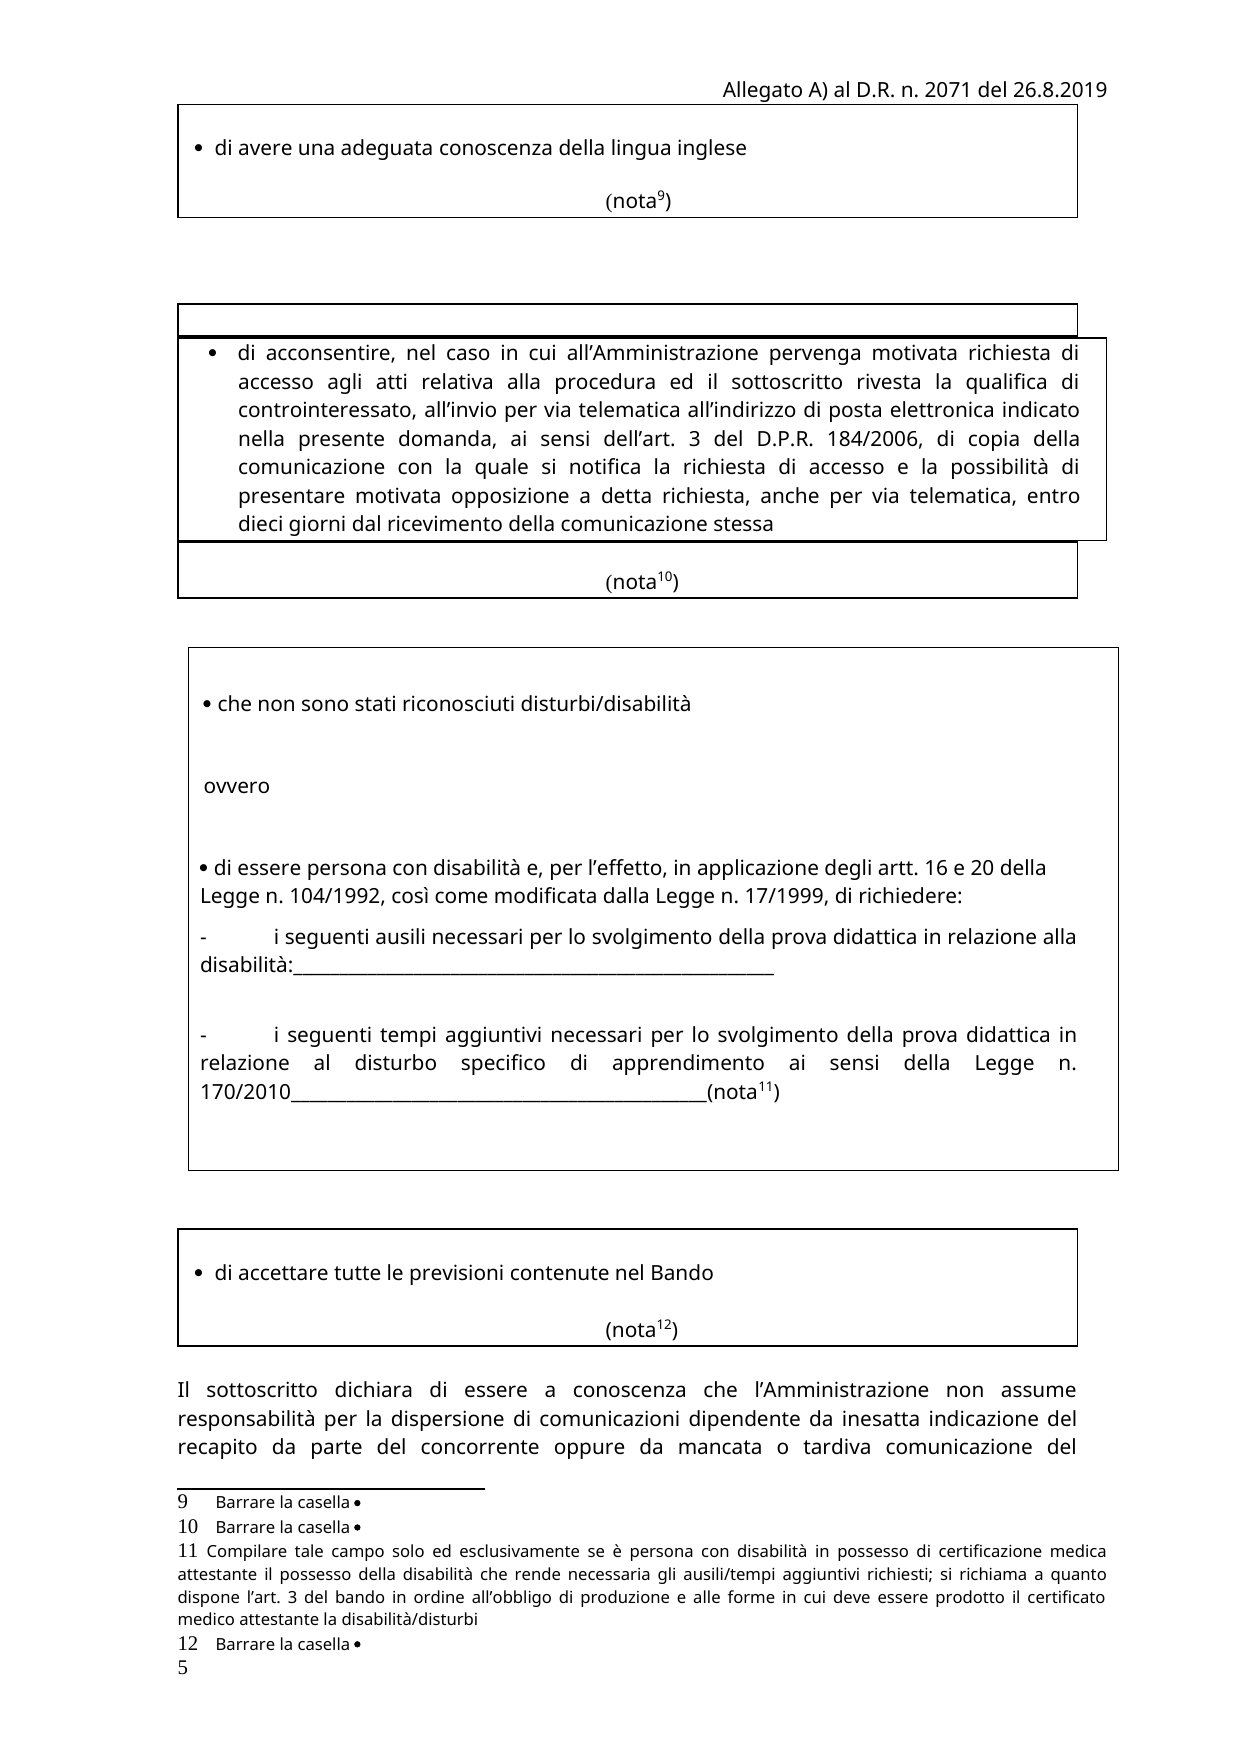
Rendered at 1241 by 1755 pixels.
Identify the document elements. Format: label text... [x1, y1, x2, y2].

subtitle (nota) [179, 543, 1077, 597]
table_header  che non sono stati riconosciuti disturbi/disabilità ovvero  di essere persona con disabilità e, per l’effetto, in applicazione degli artt. 16 e 20 della Legge n. 104/1992, così come modificata dalla Legge n. 17/1999, di richiedere: i seguenti ausili necessari per lo svolgimento della prova didattica in relazione alla disabilità:____________________________________________________ i seguenti tempi aggiuntivi necessari per lo svolgimento della prova didattica in relazione al disturbo specifico di apprendimento ai sensi della Legge n. 170/2010_____________________________________________(nota) [189, 648, 1118, 1170]
text Barrare la casella  [177, 1631, 1107, 1655]
subtitle  di accettare tutte le previsioni contenute nel Bando [179, 1257, 1077, 1285]
subtitle (nota) [179, 1285, 1077, 1345]
text (nota) [179, 160, 1077, 217]
text Barrare la casella  [177, 1514, 1107, 1538]
text Il sottoscritto dichiara di essere a conoscenza che l’Amministrazione non assume responsabilità per la dispersione di comunicazioni dipendente da inesatta indicazione del recapito da parte del concorrente oppure da mancata o tardiva comunicazione del [177, 1376, 1078, 1461]
text Barrare la casella  [177, 1489, 1107, 1514]
text  di avere una adeguata conoscenza della lingua inglese [179, 132, 1077, 160]
subtitle  di acconsentire, nel caso in cui all’Amministrazione pervenga motivata richiesta di accesso agli atti relativa alla procedura ed il sottoscritto rivesta la qualifica di controinteressato, all’invio per via telematica all’indirizzo di posta elettronica indicato nella presente domanda, ai sensi dell’art. 3 del D.P.R. 184/2006, di copia della comunicazione con la quale si notifica la richiesta di accesso e la possibilità di presentare motivata opposizione a detta richiesta, anche per via telematica, entro dieci giorni dal ricevimento della comunicazione stessa [179, 339, 1106, 540]
